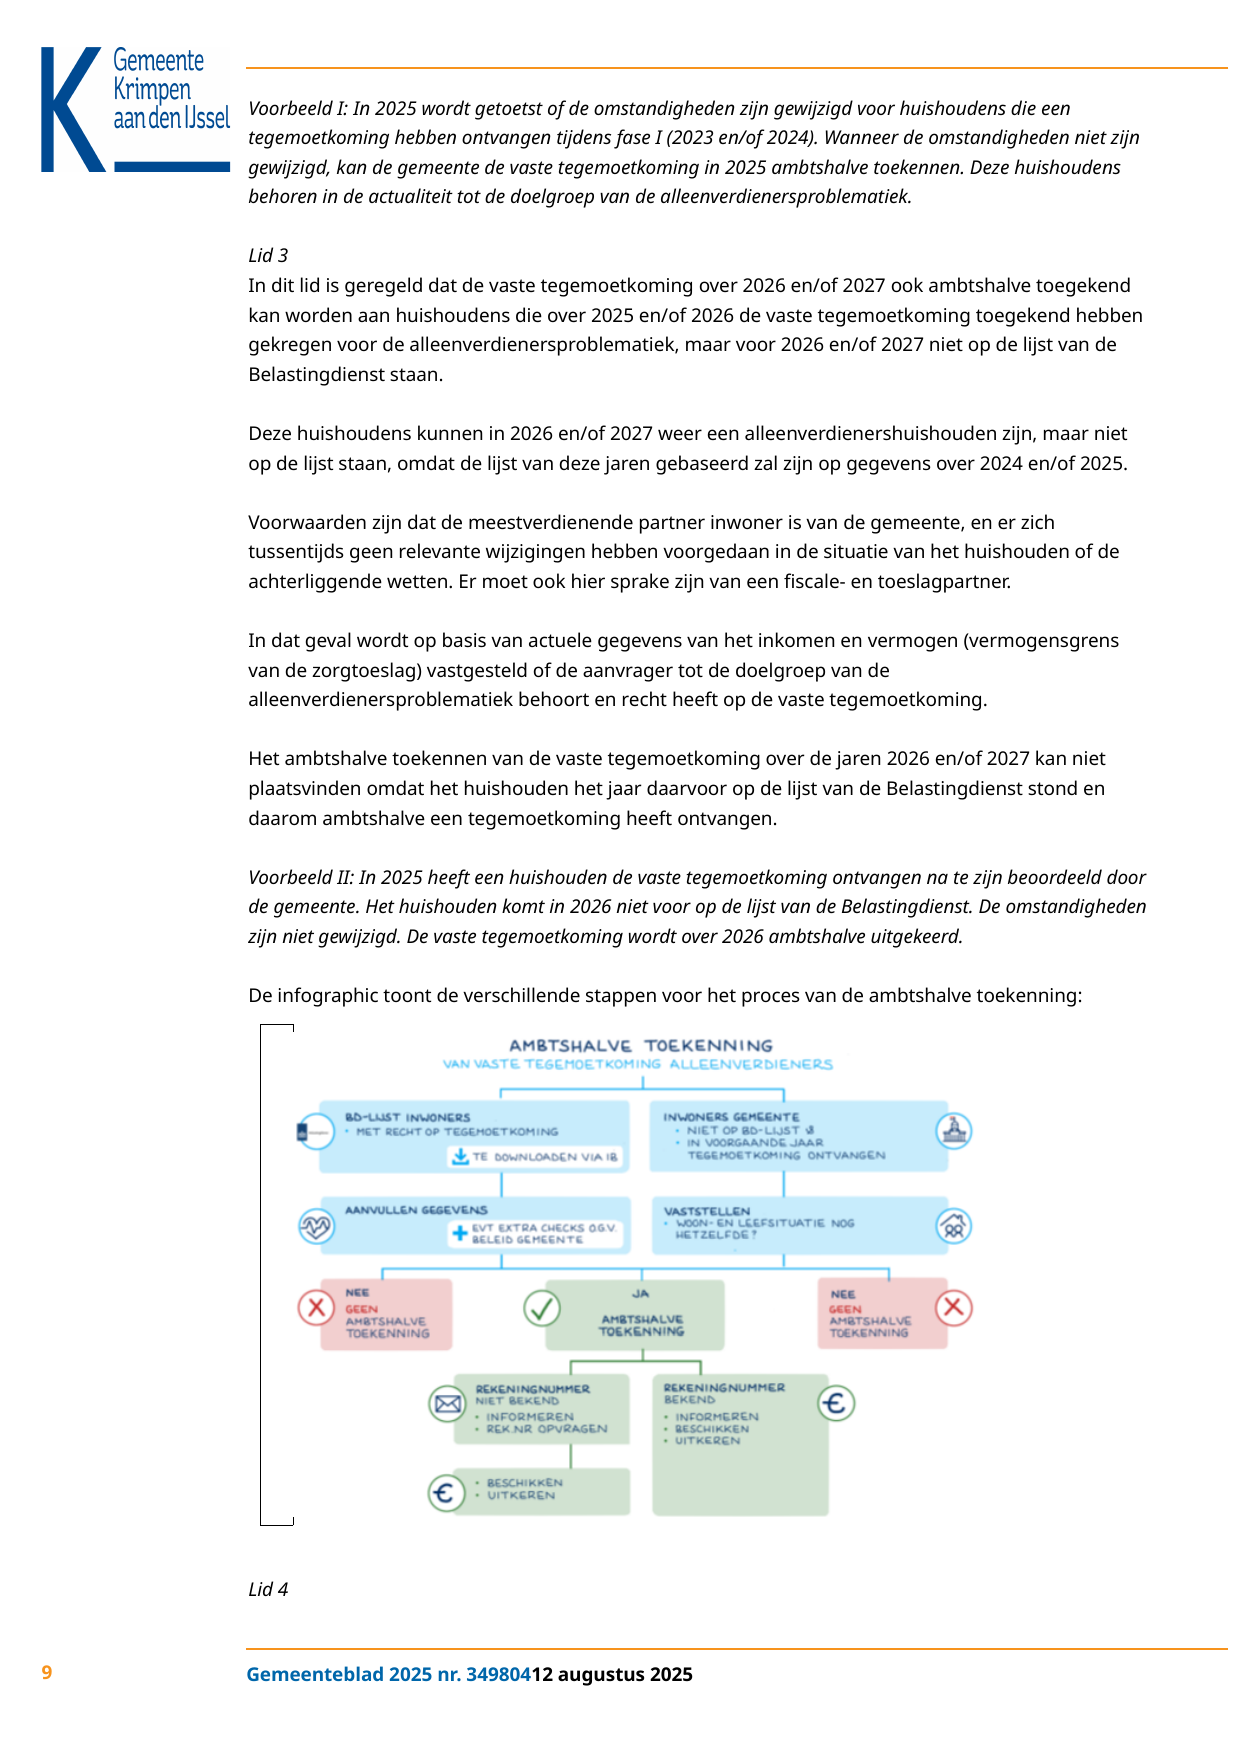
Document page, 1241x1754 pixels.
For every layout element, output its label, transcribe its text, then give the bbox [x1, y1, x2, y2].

text Lid 3 [248, 243, 1152, 268]
text Voorbeeld I: In 2025 wordt getoetst of de omstandigheden zijn gewijzigd voor huishoudens die een tegemoetkoming hebben ontvangen tijdens fase I (2023 en/of 2024). Wanneer de omstandigheden niet zijn gewijzigd, kan de gemeente de vaste tegemoetkoming in 2025 ambtshalve toekennen. Deze huishoudens behoren in de actualiteit tot de doelgroep van de alleenverdienersproblematiek. [248, 95, 1152, 209]
picture [268, 1032, 978, 1517]
picture [41, 47, 231, 172]
text De infographic toont de verschillende stappen voor het proces van de ambtshalve toekenning: [248, 982, 1152, 1008]
text Voorwaarden zijn dat de meestverdienende partner inwoner is van de gemeente, en er zich tussentijds geen relevante wijzigingen hebben voorgedaan in de situatie van het huishouden of de achterliggende wetten. Er moet ook hier sprake zijn van een fiscale- en toeslagpartner. [248, 509, 1152, 594]
text In dit lid is geregeld dat de vaste tegemoetkoming over 2026 en/of 2027 ook ambtshalve toegekend kan worden aan huishoudens die over 2025 en/of 2026 de vaste tegemoetkoming toegekend hebben gekregen voor de alleenverdienersproblematiek, maar voor 2026 en/of 2027 niet op de lijst van de Belastingdienst staan. [248, 272, 1152, 387]
text In dat geval wordt op basis van actuele gegevens van het inkomen en vermogen (vermogensgrens van de zorgtoeslag) vastgesteld of de aanvrager tot de doelgroep van de alleenverdienersproblematiek behoort en recht heeft op de vaste tegemoetkoming. [248, 627, 1152, 712]
text Deze huishoudens kunnen in 2026 en/of 2027 weer een alleenverdienershuishouden zijn, maar niet op de lijst staan, omdat de lijst van deze jaren gebaseerd zal zijn op gegevens over 2024 en/of 2025. [248, 420, 1152, 476]
text Voorbeeld II: In 2025 heeft een huishouden de vaste tegemoetkoming ontvangen na te zijn beoordeeld door de gemeente. Het huishouden komt in 2026 niet voor op de lijst van de Belastingdienst. De omstandigheden zijn niet gewijzigd. De vaste tegemoetkoming wordt over 2026 ambtshalve uitgekeerd. [248, 864, 1152, 949]
text Lid 4 [248, 1576, 1152, 1602]
text Het ambtshalve toekennen van de vaste tegemoetkoming over de jaren 2026 en/of 2027 kan niet plaatsvinden omdat het huishouden het jaar daarvoor op de lijst van de Belastingdienst stond en daarom ambtshalve een tegemoetkoming heeft ontvangen. [248, 746, 1152, 831]
